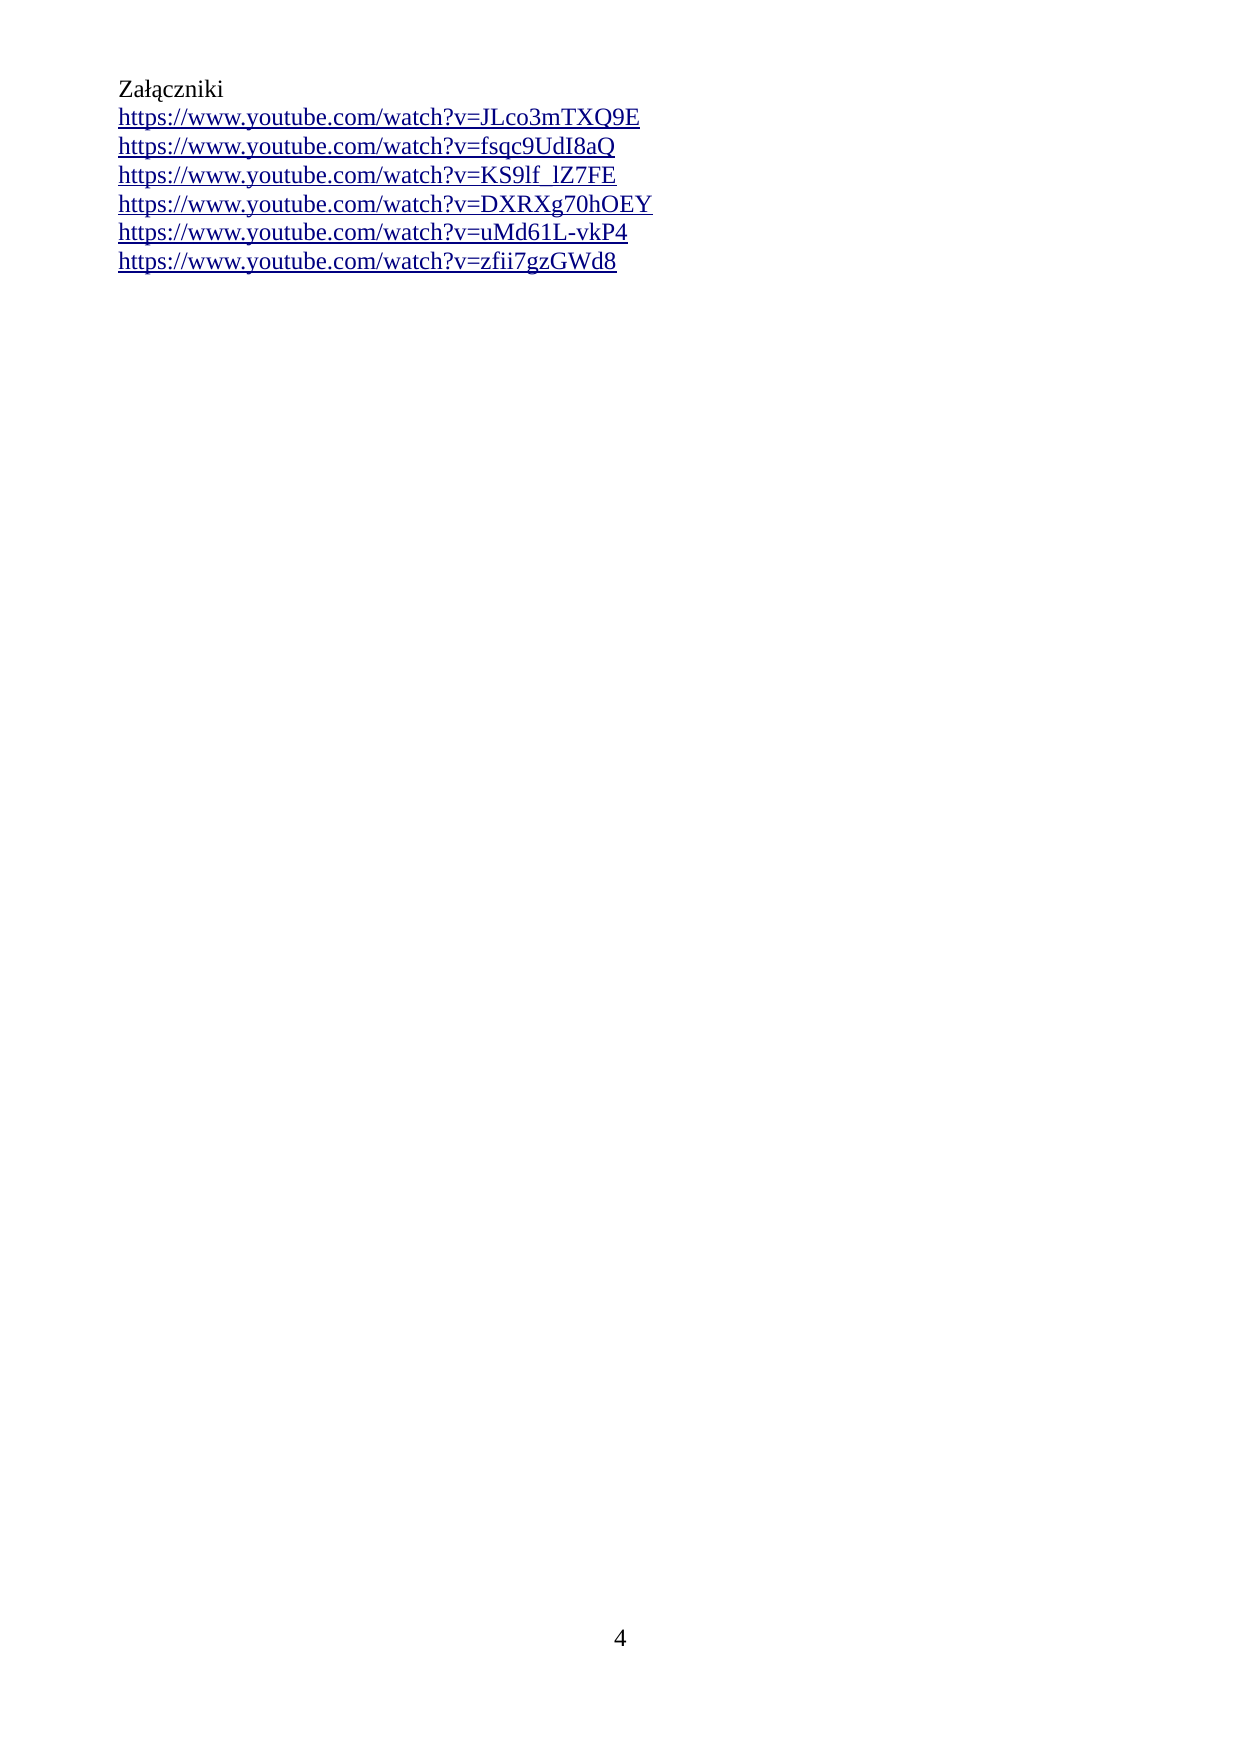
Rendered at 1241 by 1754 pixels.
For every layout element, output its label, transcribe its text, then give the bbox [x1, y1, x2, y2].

text https://www.youtube.com/watch?v=KS9lf_lZ7FE [118, 160, 1122, 189]
text Załączniki [118, 74, 1122, 102]
text https://www.youtube.com/watch?v=fsqc9UdI8aQ [118, 131, 1122, 160]
text https://www.youtube.com/watch?v=DXRXg70hOEY [118, 189, 1122, 217]
text https://www.youtube.com/watch?v=JLco3mTXQ9E [118, 102, 1122, 131]
text https://www.youtube.com/watch?v=zfii7gzGWd8 [118, 246, 1122, 275]
text https://www.youtube.com/watch?v=uMd61L-vkP4 [118, 217, 1122, 246]
